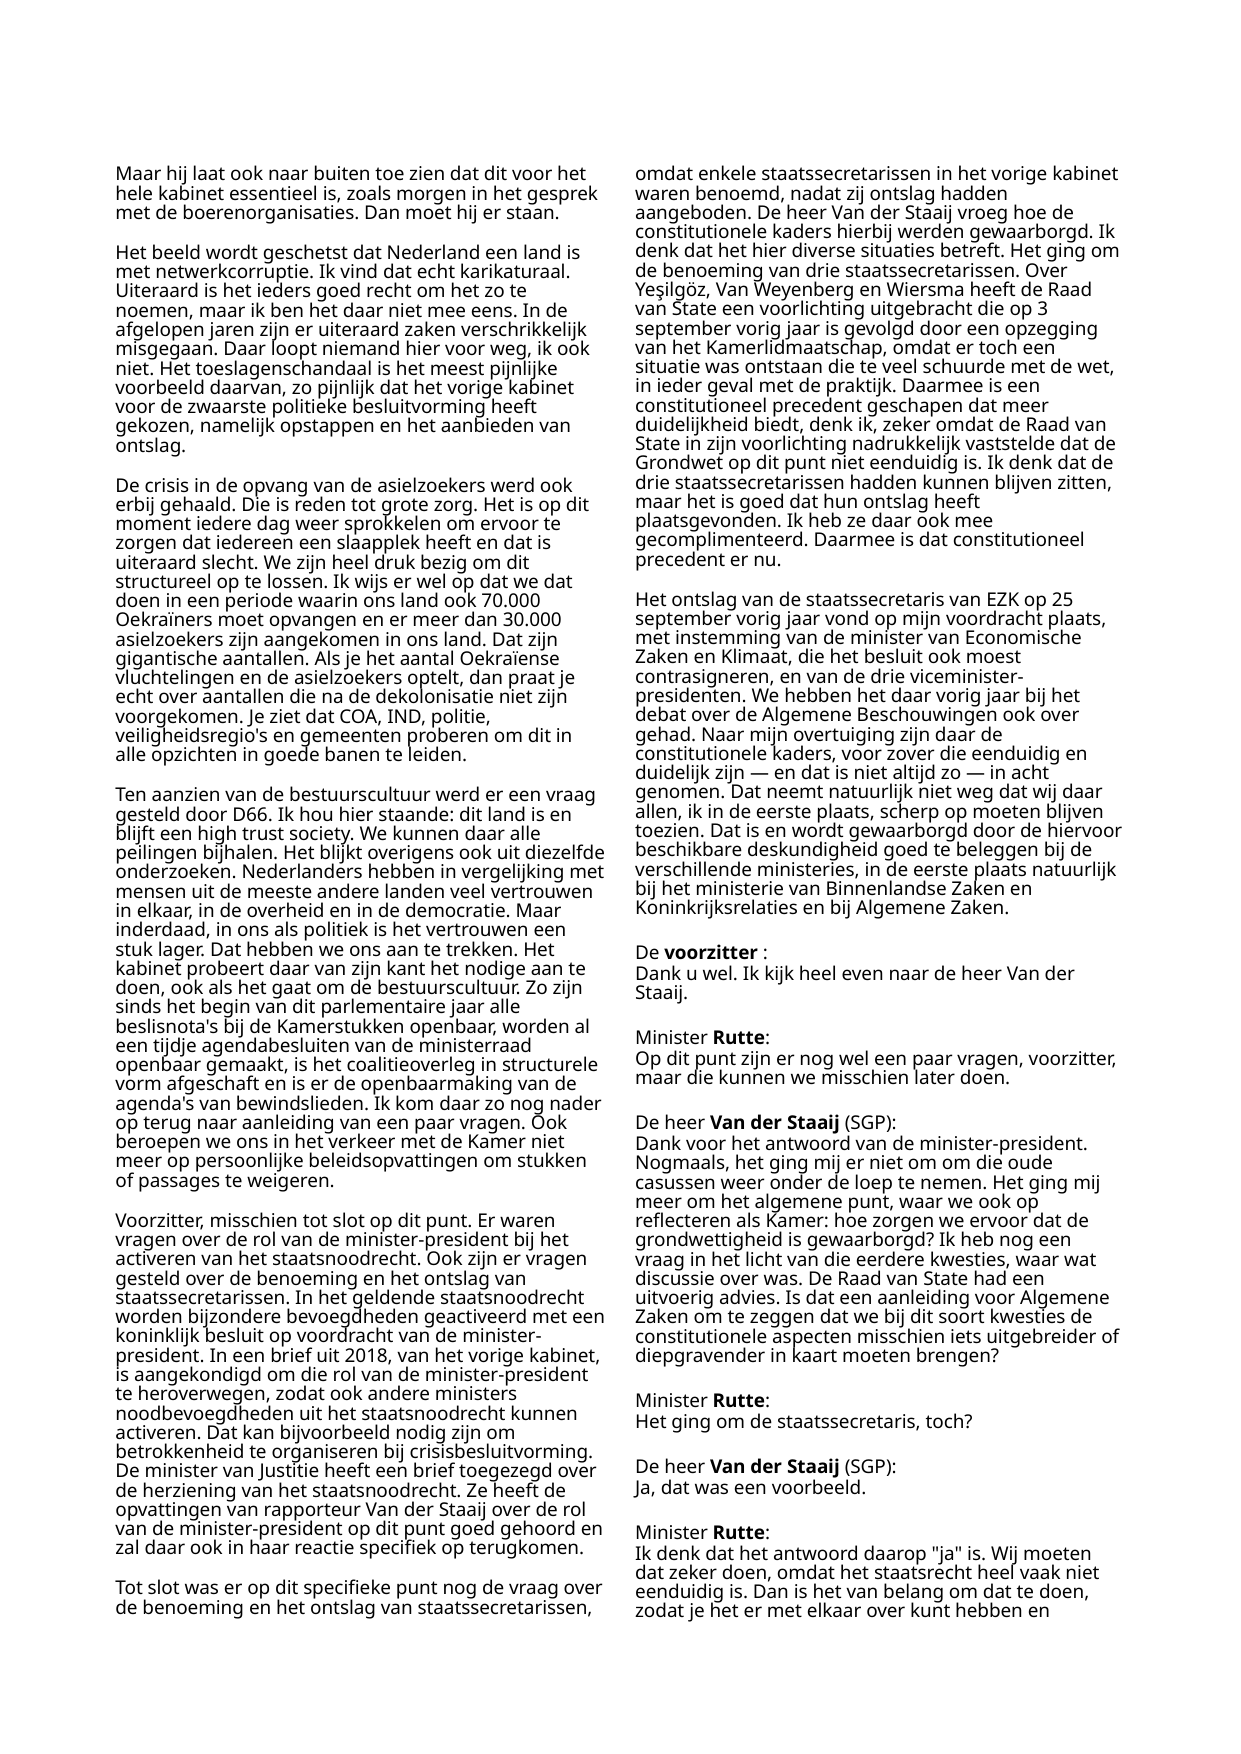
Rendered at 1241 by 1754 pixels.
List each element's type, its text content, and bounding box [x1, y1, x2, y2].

text De heer Van der Staaij (SGP): [635, 1109, 1125, 1135]
text Ja, dat was een voorbeeld. [635, 1479, 1125, 1498]
text Ten aanzien van de bestuurscultuur werd er een vraag gesteld door D66. Ik hou hier staande: dit land is en blijft een high trust society. We kunnen daar alle peilingen bijhalen. Het blijkt overigens ook uit diezelfde onderzoeken. Nederlanders hebben in vergelijking met mensen uit de meeste andere landen veel vertrouwen in elkaar, in de overheid en in de democratie. Maar inderdaad, in ons als politiek is het vertrouwen een stuk lager. Dat hebben we ons aan te trekken. Het kabinet probeert daar van zijn kant het nodige aan te doen, ook als het gaat om de bestuurscultuur. Zo zijn sinds het begin van dit parlementaire jaar alle beslisnota's bij de Kamerstukken openbaar, worden al een tijdje agendabesluiten van de ministerraad openbaar gemaakt, is het coalitieoverleg in structurele vorm afgeschaft en is er de openbaarmaking van de agenda's van bewindslieden. Ik kom daar zo nog nader op terug naar aanleiding van een paar vragen. Ook beroepen we ons in het verkeer met de Kamer niet meer op persoonlijke beleidsopvattingen om stukken of passages te weigeren. [115, 786, 605, 1191]
text Het ging om de staatssecretaris, toch? [635, 1413, 1125, 1432]
text Op dit punt zijn er nog wel een paar vragen, voorzitter, maar die kunnen we misschien later doen. [635, 1050, 1125, 1088]
text De voorzitter : [635, 939, 1125, 965]
text Tot slot was er op dit specifieke punt nog de vraag over de benoeming en het ontslag van staatssecretarissen, [115, 1579, 605, 1618]
text Voorzitter, misschien tot slot op dit punt. Er waren vragen over de rol van de minister-president bij het activeren van het staatsnoodrecht. Ook zijn er vragen gesteld over de benoeming en het ontslag van staatssecretarissen. In het geldende staatsnoodrecht worden bijzondere bevoegdheden geactiveerd met een koninklijk besluit op voordracht van de minister-president. In een brief uit 2018, van het vorige kabinet, is aangekondigd om die rol van de minister-president te heroverwegen, zodat ook andere ministers noodbevoegdheden uit het staatsnoodrecht kunnen activeren. Dat kan bijvoorbeeld nodig zijn om betrokkenheid te organiseren bij crisisbesluitvorming. De minister van Justitie heeft een brief toegezegd over de herziening van het staatsnoodrecht. Ze heeft de opvattingen van rapporteur Van der Staaij over de rol van de minister-president op dit punt goed gehoord en zal daar ook in haar reactie specifiek op terugkomen. [115, 1212, 605, 1559]
text Het beeld wordt geschetst dat Nederland een land is met netwerkcorruptie. Ik vind dat echt karikaturaal. Uiteraard is het ieders goed recht om het zo te noemen, maar ik ben het daar niet mee eens. In de afgelopen jaren zijn er uiteraard zaken verschrikkelijk misgegaan. Daar loopt niemand hier voor weg, ik ook niet. Het toeslagenschandaal is het meest pijnlijke voorbeeld daarvan, zo pijnlijk dat het vorige kabinet voor de zwaarste politieke besluitvorming heeft gekozen, namelijk opstappen en het aanbieden van ontslag. [115, 244, 605, 456]
text Dank voor het antwoord van de minister-president. Nogmaals, het ging mij er niet om om die oude casussen weer onder de loep te nemen. Het ging mij meer om het algemene punt, waar we ook op reflecteren als Kamer: hoe zorgen we ervoor dat de grondwettigheid is gewaarborgd? Ik heb nog een vraag in het licht van die eerdere kwesties, waar wat discussie over was. De Raad van State had een uitvoerig advies. Is dat een aanleiding voor Algemene Zaken om te zeggen dat we bij dit soort kwesties de constitutionele aspecten misschien iets uitgebreider of diepgravender in kaart moeten brengen? [635, 1135, 1125, 1366]
text Dank u wel. Ik kijk heel even naar de heer Van der Staaij. [635, 965, 1125, 1003]
text Het ontslag van de staatssecretaris van EZK op 25 september vorig jaar vond op mijn voordracht plaats, met instemming van de minister van Economische Zaken en Klimaat, die het besluit ook moest contrasigneren, en van de drie viceminister-presidenten. We hebben het daar vorig jaar bij het debat over de Algemene Beschouwingen ook over gehad. Naar mijn overtuiging zijn daar de constitutionele kaders, voor zover die eenduidig en duidelijk zijn — en dat is niet altijd zo — in acht genomen. Dat neemt natuurlijk niet weg dat wij daar allen, ik in de eerste plaats, scherp op moeten blijven toezien. Dat is en wordt gewaarborgd door de hiervoor beschikbare deskundigheid goed te beleggen bij de verschillende ministeries, in de eerste plaats natuurlijk bij het ministerie van Binnenlandse Zaken en Koninkrijksrelaties en bij Algemene Zaken. [635, 591, 1125, 918]
text Ik denk dat het antwoord daarop "ja" is. Wij moeten dat zeker doen, omdat het staatsrecht heel vaak niet eenduidig is. Dan is het van belang om dat te doen, zodat je het er met elkaar over kunt hebben en [635, 1544, 1125, 1622]
text Minister Rutte: [635, 1387, 1125, 1413]
text De heer Van der Staaij (SGP): [635, 1453, 1125, 1479]
text Minister Rutte: [635, 1024, 1125, 1050]
text Minister Rutte: [635, 1519, 1125, 1544]
text De crisis in de opvang van de asielzoekers werd ook erbij gehaald. Die is reden tot grote zorg. Het is op dit moment iedere dag weer sprokkelen om ervoor te zorgen dat iedereen een slaapplek heeft en dat is uiteraard slecht. We zijn heel druk bezig om dit structureel op te lossen. Ik wijs er wel op dat we dat doen in een periode waarin ons land ook 70.000 Oekraïners moet opvangen en er meer dan 30.000 asielzoekers zijn aangekomen in ons land. Dat zijn gigantische aantallen. Als je het aantal Oekraïense vluchtelingen en de asielzoekers optelt, dan praat je echt over aantallen die na de dekolonisatie niet zijn voorgekomen. Je ziet dat COA, IND, politie, veiligheidsregio's en gemeenten proberen om dit in alle opzichten in goede banen te leiden. [115, 477, 605, 766]
text Maar hij laat ook naar buiten toe zien dat dit voor het hele kabinet essentieel is, zoals morgen in het gesprek met de boerenorganisaties. Dan moet hij er staan. [115, 165, 605, 223]
text omdat enkele staatssecretarissen in het vorige kabinet waren benoemd, nadat zij ontslag hadden aangeboden. De heer Van der Staaij vroeg hoe de constitutionele kaders hierbij werden gewaarborgd. Ik denk dat het hier diverse situaties betreft. Het ging om de benoeming van drie staatssecretarissen. Over Yeşilgöz, Van Weyenberg en Wiersma heeft de Raad van State een voorlichting uitgebracht die op 3 september vorig jaar is gevolgd door een opzegging van het Kamerlidmaatschap, omdat er toch een situatie was ontstaan die te veel schuurde met de wet, in ieder geval met de praktijk. Daarmee is een constitutioneel precedent geschapen dat meer duidelijkheid biedt, denk ik, zeker omdat de Raad van State in zijn voorlichting nadrukkelijk vaststelde dat de Grondwet op dit punt niet eenduidig is. Ik denk dat de drie staatssecretarissen hadden kunnen blijven zitten, maar het is goed dat hun ontslag heeft plaatsgevonden. Ik heb ze daar ook mee gecomplimenteerd. Daarmee is dat constitutioneel precedent er nu. [635, 165, 1125, 570]
